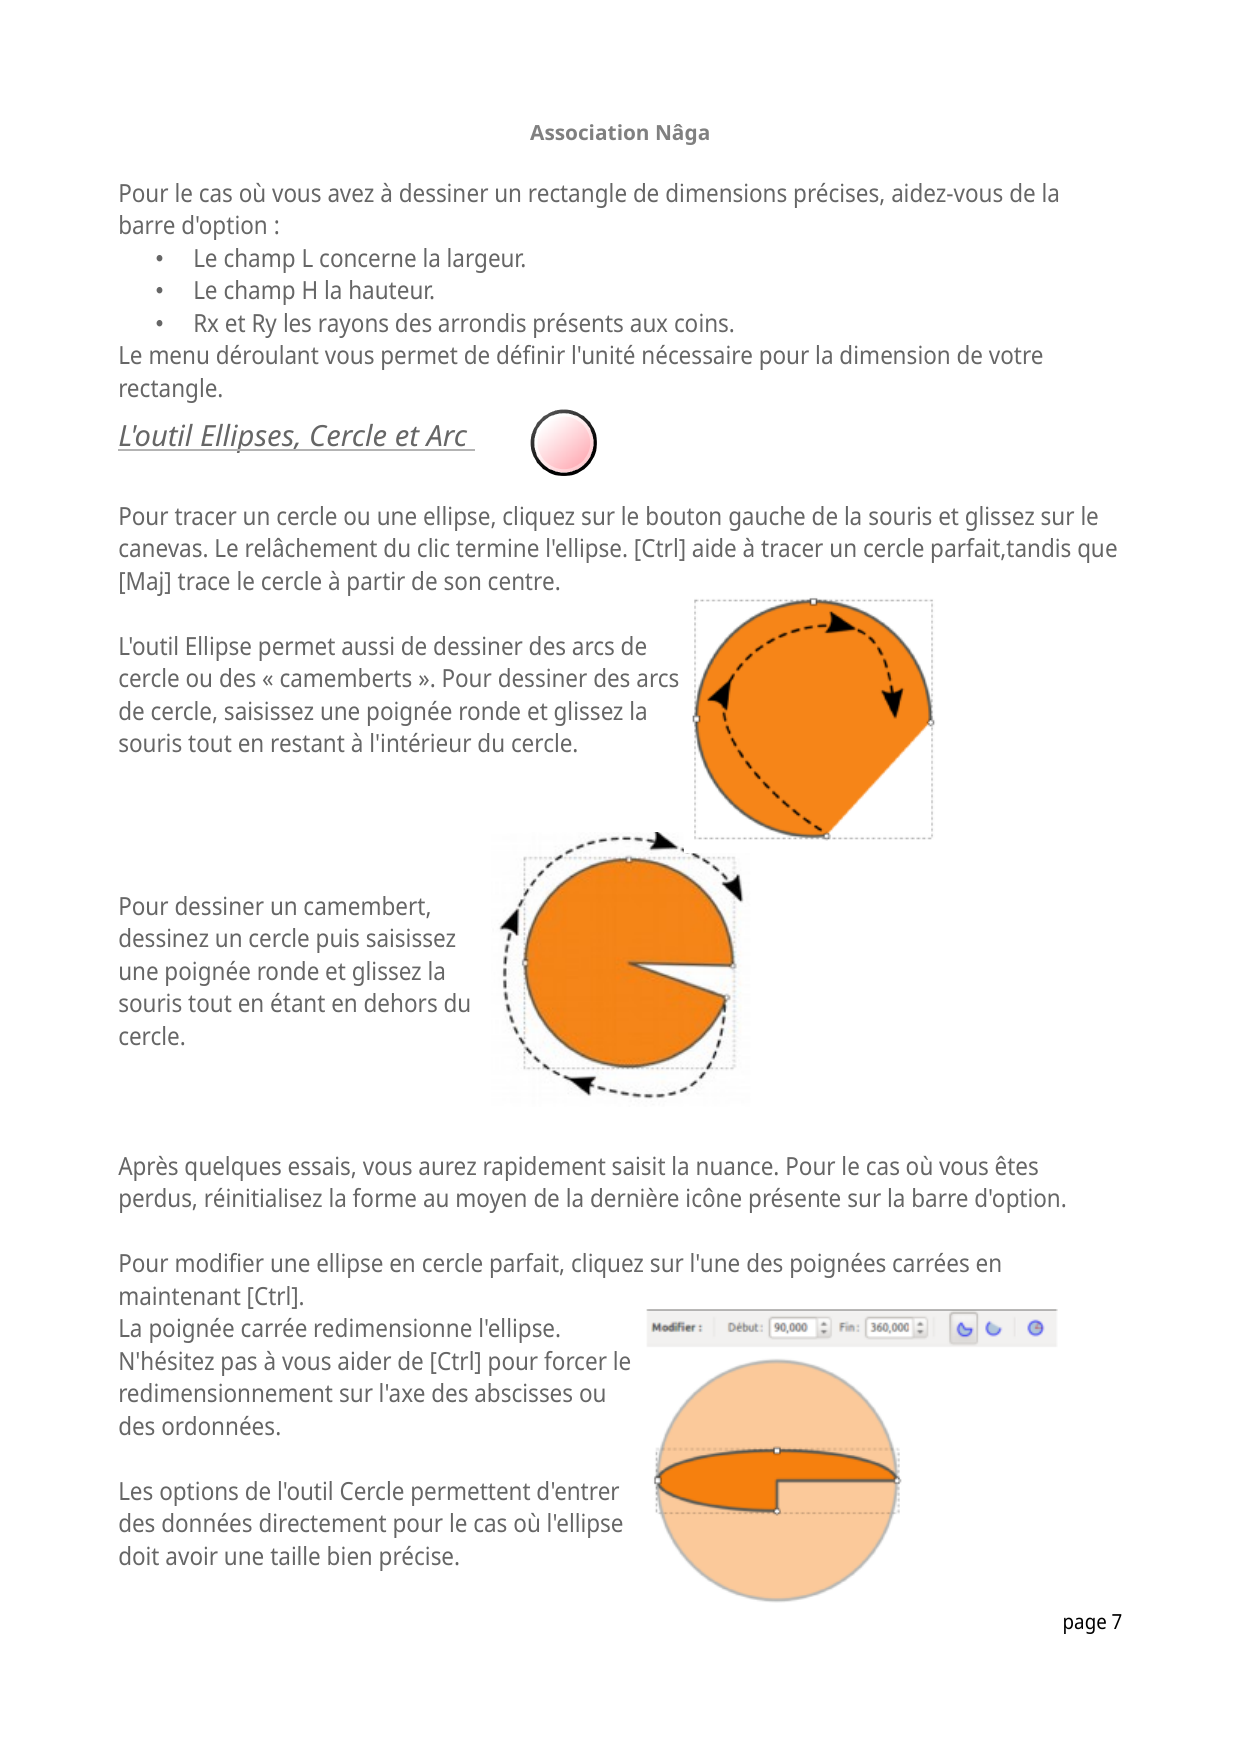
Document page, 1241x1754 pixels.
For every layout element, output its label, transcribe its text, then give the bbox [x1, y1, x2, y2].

subtitle [603, 415, 1122, 455]
text [1064, 1474, 1122, 1572]
list Le champ L concerne la largeur. [156, 241, 1122, 273]
picture [524, 403, 603, 482]
text Les options de l'outil Cercle permettent d'entrer des données directement pour le cas où l'ellipse doit avoir une taille bien précise. [118, 1474, 638, 1572]
text [1064, 1312, 1122, 1442]
text L'outil Ellipse permet aussi de dessiner des arcs de cercle ou des « camemberts ». Pour dessiner des arcs de cercle, saisissez une poignée ronde et glissez la souris tout en restant à l'intérieur du cercle. [118, 629, 684, 759]
subtitle L'outil Ellipses, Cercle et Arc [118, 415, 524, 455]
list Rx et Ry les rayons des arrondis présents aux coins. [156, 306, 1122, 338]
text [942, 629, 1122, 759]
text Pour modifier une ellipse en cercle parfait, cliquez sur l'une des poignées carrées en maintenant [Ctrl]. [118, 1247, 1122, 1312]
text Après quelques essais, vous aurez rapidement saisit la nuance. Pour le cas où vous êtes perdus, réinitialisez la forme au moyen de la dernière icône présente sur la barre d'option. [118, 1149, 1122, 1214]
text [751, 889, 1122, 1052]
picture [491, 588, 942, 1107]
text Pour le cas où vous avez à dessiner un rectangle de dimensions précises, aidez-vous de la barre d'option : [118, 176, 1122, 241]
picture [638, 1305, 1064, 1606]
text Pour tracer un cercle ou une ellipse, cliquez sur le bouton gauche de la souris et glissez sur le canevas. Le relâchement du clic termine l'ellipse. [Ctrl] aide à tracer un cercle parfait,tandis que [Maj] trace le cercle à partir de son centre. [118, 499, 1122, 597]
text Pour dessiner un camembert, dessinez un cercle puis saisissez une poignée ronde et glissez la souris tout en étant en dehors du cercle. [118, 889, 491, 1052]
text La poignée carrée redimensionne l'ellipse. N'hésitez pas à vous aider de [Ctrl] pour forcer le redimensionnement sur l'axe des abscisses ou des ordonnées. [118, 1312, 638, 1442]
list Le champ H la hauteur. [156, 273, 1122, 306]
text Le menu déroulant vous permet de définir l'unité nécessaire pour la dimension de votre rectangle. [118, 338, 1122, 403]
